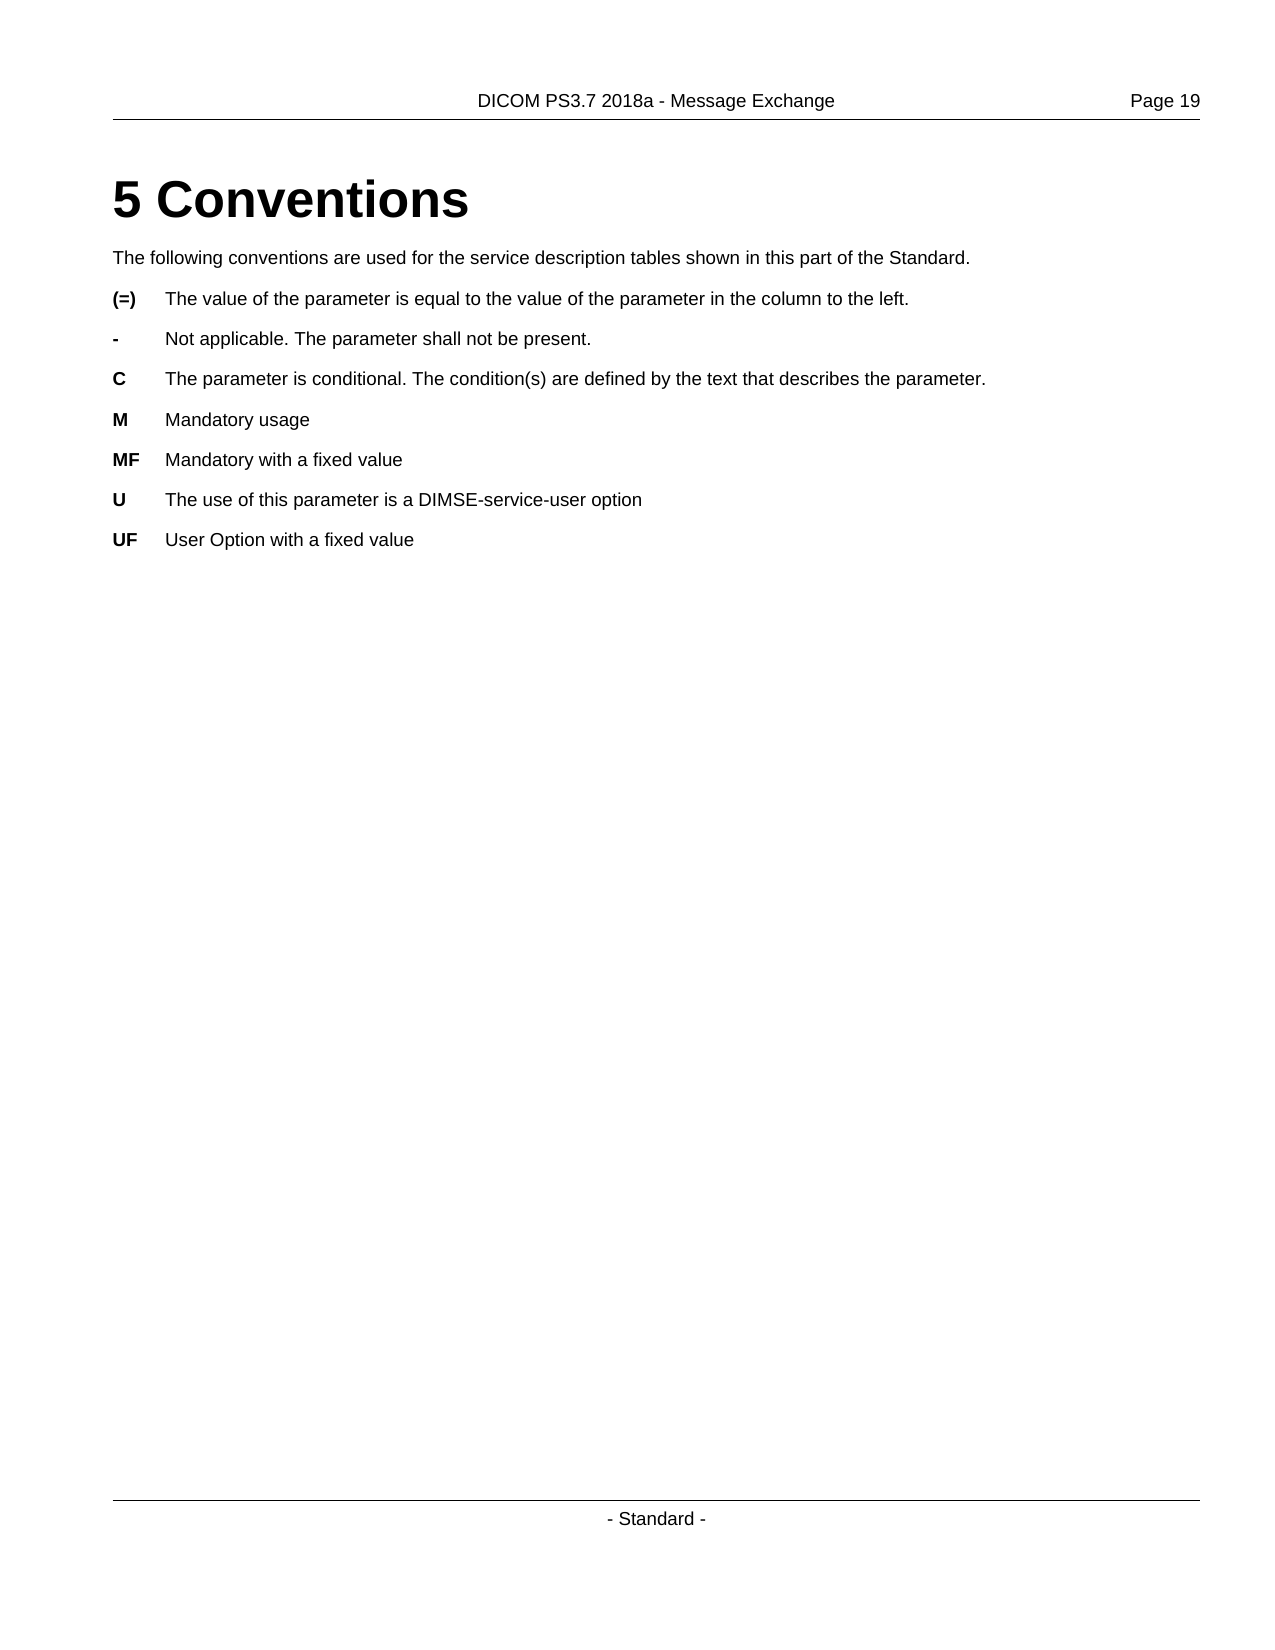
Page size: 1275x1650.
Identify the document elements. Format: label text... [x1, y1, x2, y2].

text C The parameter is conditional. The condition(s) are defined by the text that describes the parameter. [112, 368, 1200, 389]
text MF Mandatory with a fixed value [112, 449, 1200, 470]
text UF User Option with a fixed value [112, 529, 1200, 551]
text U The use of this parameter is a DIMSE-service-user option [112, 489, 1200, 511]
text 5 Conventions [112, 169, 1200, 228]
text M Mandatory usage [112, 408, 1200, 430]
text - Not applicable. The parameter shall not be present. [112, 328, 1200, 349]
text (=) The value of the parameter is equal to the value of the parameter in the column to the left. [112, 287, 1200, 309]
text The following conventions are used for the service description tables shown in this part of the Standard. [112, 247, 1200, 269]
